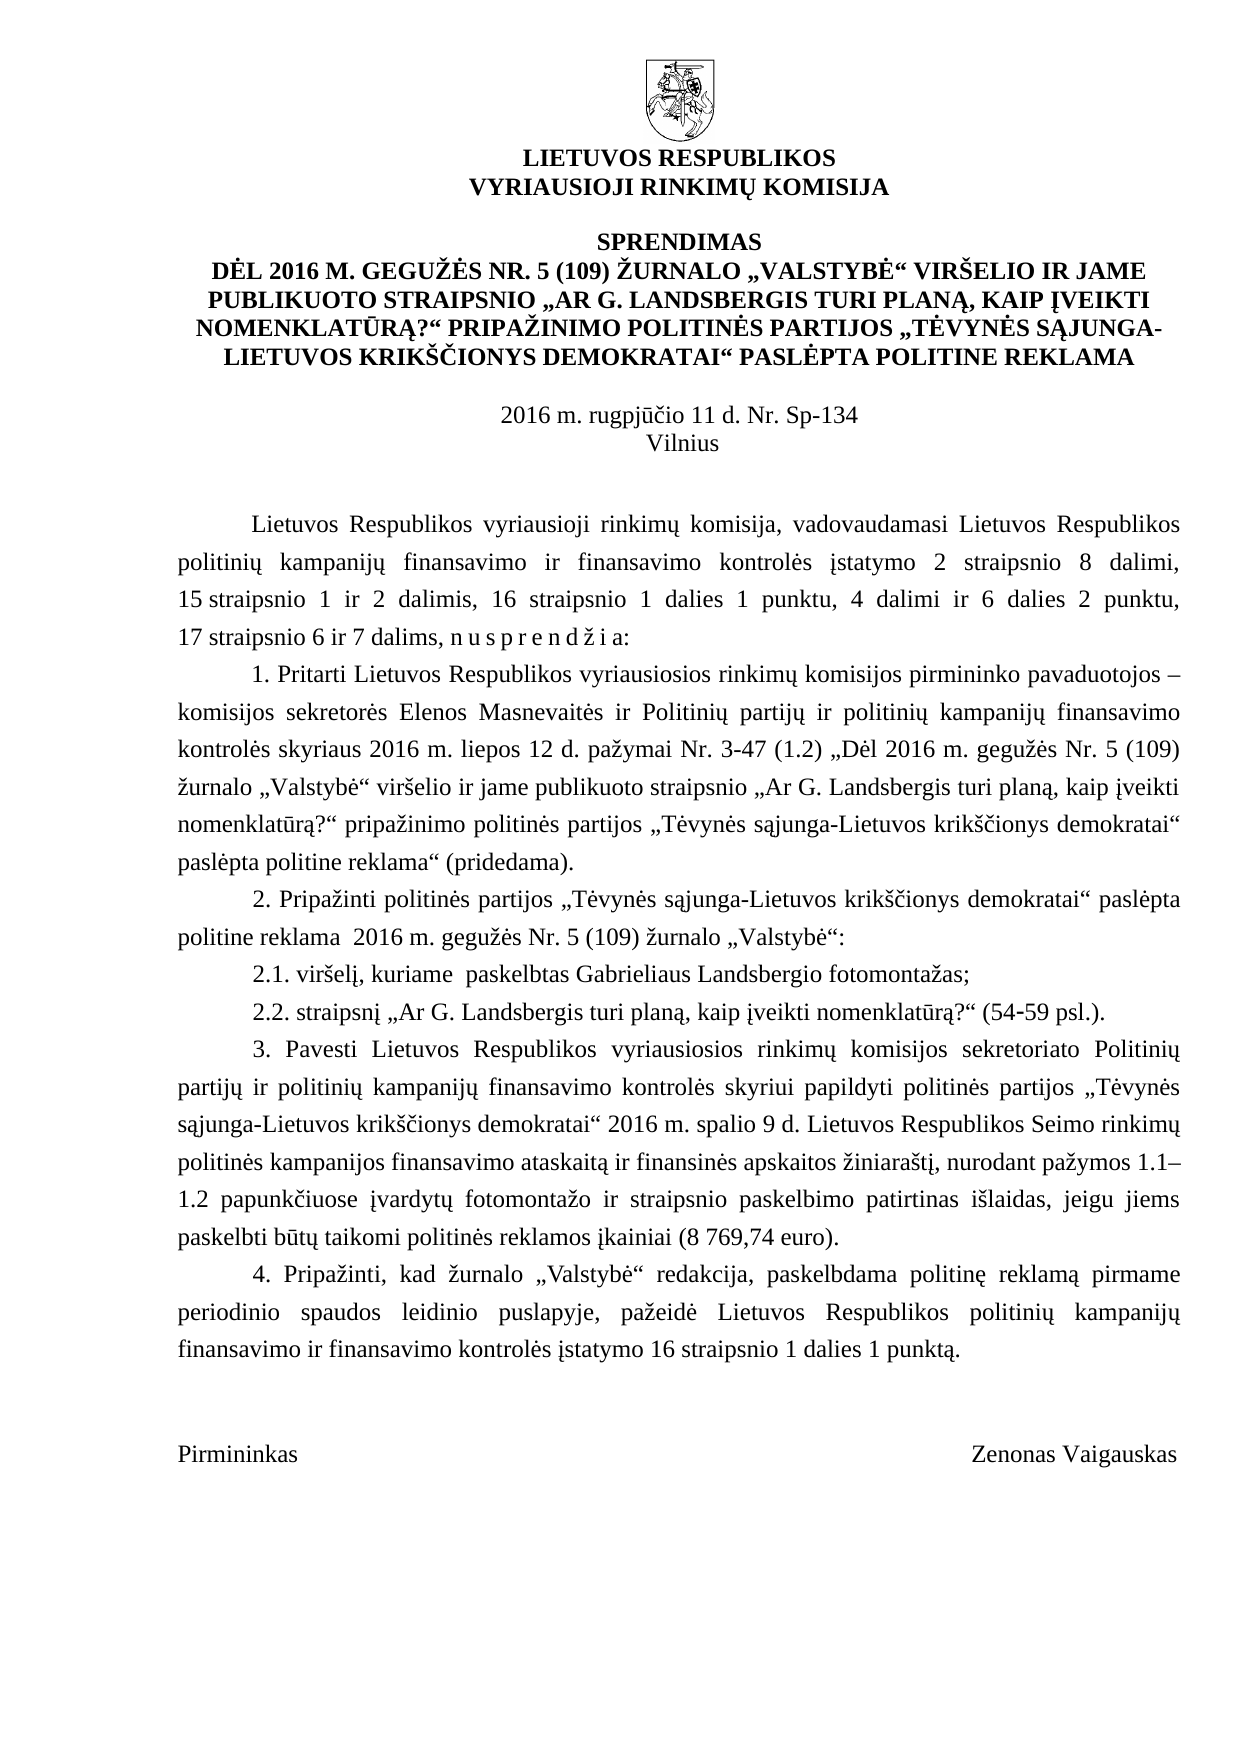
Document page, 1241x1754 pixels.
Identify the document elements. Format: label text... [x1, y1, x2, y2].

text Vilnius [177, 428, 1181, 457]
table_cell [177, 1562, 681, 1590]
text Lietuvos Respublikos vyriausioji rinkimų komisija, vadovaudamasi Lietuvos Respublikos politinių kampanijų finansavimo ir finansavimo kontrolės įstatymo 2 straipsnio 8 dalimi, 15 straipsnio 1 ir 2 dalimis, 16 straipsnio 1 dalies 1 punktu, 4 dalimi ir 6 dalies 2 punktu, 17 straipsnio 6 ir 7 dalims, nusprendžia: [177, 500, 1181, 650]
text 1. Pritarti Lietuvos Respublikos vyriausiosios rinkimų komisijos pirmininko pavaduotojos – komisijos sekretorės Elenos Masnevaitės ir Politinių partijų ir politinių kampanijų finansavimo kontrolės skyriaus 2016 m. liepos 12 d. pažymai Nr. 3-47 (1.2) „Dėl 2016 m. gegužės Nr. 5 (109) žurnalo „Valstybė“ viršelio ir jame publikuoto straipsnio „Ar G. Landsbergis turi planą, kaip įveikti nomenklatūrą?“ pripažinimo politinės partijos „Tėvynės sąjunga-Lietuvos krikščionys demokratai“ paslėpta politine reklama“ (pridedama). [177, 650, 1181, 875]
table_header [177, 1504, 681, 1562]
table_cell [681, 1562, 1187, 1590]
text 4. Pripažinti, kad žurnalo „Valstybė“ redakcija, paskelbdama politinę reklamą pirmame periodinio spaudos leidinio puslapyje, pažeidė Lietuvos Respublikos politinių kampanijų finansavimo ir finansavimo kontrolės įstatymo 16 straipsnio 1 dalies 1 punktą. [177, 1250, 1181, 1363]
text LIETUVOS RESPUBLIKOS [177, 143, 1181, 172]
text 2. Pripažinti politinės partijos „Tėvynės sąjunga-Lietuvos krikščionys demokratai“ paslėpta politine reklama 2016 m. gegužės Nr. 5 (109) žurnalo „Valstybė“: [177, 875, 1181, 950]
table_header [681, 1504, 1187, 1562]
text DĖL 2016 M. GEGUŽĖS NR. 5 (109) ŽURNALO „VALSTYBĖ“ VIRŠELIO IR JAME PUBLIKUOTO STRAIPSNIO „AR G. LANDSBERGIS TURI PLANĄ, KAIP ĮVEIKTI NOMENKLATŪRĄ?“ PRIPAŽINIMO POLITINĖS PARTIJOS „TĖVYNĖS SĄJUNGA-LIETUVOS KRIKŠČIONYS DEMOKRATAI“ PASLĖPTA POLITINE REKLAMA [177, 256, 1181, 371]
text 2.2. straipsnį „Ar G. Landsbergis turi planą, kaip įveikti nomenklatūrą?“ (5459 psl.). [177, 988, 1181, 1025]
text 2016 m. rugpjūčio 11 d. Nr. Sp-134 [177, 400, 1181, 428]
text VYRIAUSIOJI RINKIMŲ KOMISIJA [177, 172, 1181, 201]
text SPRENDIMAS [177, 227, 1181, 256]
text Pirmininkas Zenonas Vaigauskas [177, 1439, 1181, 1468]
text 3. Pavesti Lietuvos Respublikos vyriausiosios rinkimų komisijos sekretoriato Politinių partijų ir politinių kampanijų finansavimo kontrolės skyriui papildyti politinės partijos „Tėvynės sąjunga-Lietuvos krikščionys demokratai“ 2016 m. spalio 9 d. Lietuvos Respublikos Seimo rinkimų politinės kampanijos finansavimo ataskaitą ir finansinės apskaitos žiniaraštį, nurodant pažymos 1.1–1.2 papunkčiuose įvardytų fotomontažo ir straipsnio paskelbimo patirtinas išlaidas, jeigu jiems paskelbti būtų taikomi politinės reklamos įkainiai (8 769,74 euro). [177, 1025, 1181, 1250]
text 2.1. viršelį, kuriame paskelbtas Gabrieliaus Landsbergio fotomontažas; [177, 950, 1181, 988]
